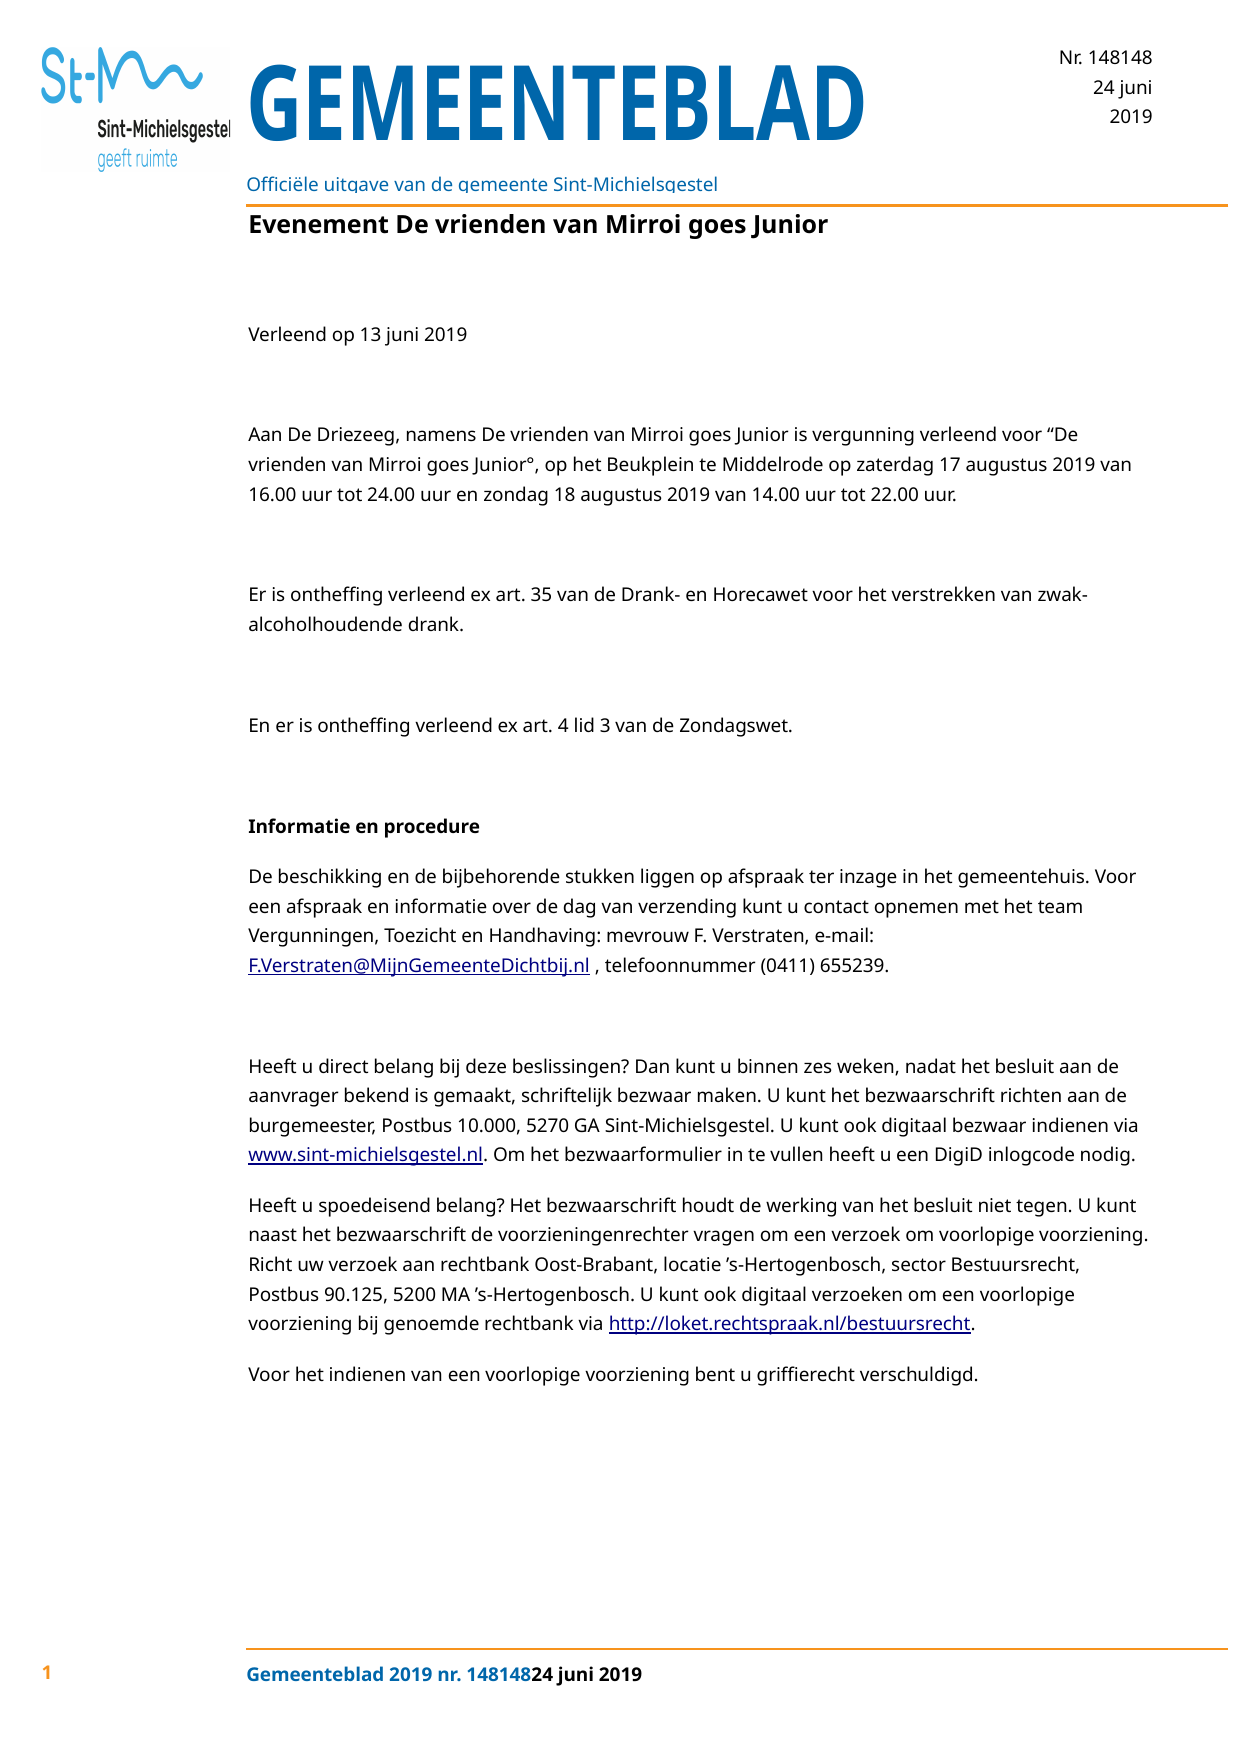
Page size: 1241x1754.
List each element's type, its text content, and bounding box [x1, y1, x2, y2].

text De beschikking en de bijbehorende stukken liggen op afspraak ter inzage in het gemeentehuis. Voor een afspraak en informatie over de dag van verzending kunt u contact opnemen met het team Vergunningen, Toezicht en Handhaving: mevrouw F. Verstraten, e-mail: F.Verstraten@MijnGemeenteDichtbij.nl , telefoonnummer (0411) 655239. [248, 863, 1152, 978]
text Informatie en procedure [248, 813, 1152, 838]
text Verleend op 13 juni 2019 [248, 321, 1152, 346]
text Voor het indienen van een voorlopige voorziening bent u griffierecht verschuldigd. [248, 1361, 1152, 1386]
text Er is ontheffing verleend ex art. 35 van de Drank- en Horecawet voor het verstrekken van zwak-alcoholhoudende drank. [248, 582, 1152, 637]
text Heeft u spoedeisend belang? Het bezwaarschrift houdt de werking van het besluit niet tegen. U kunt naast het bezwaarschrift de voorzieningenrechter vragen om een verzoek om voorlopige voorziening. Richt uw verzoek aan rechtbank Oost-Brabant, locatie ’s-Hertogenbosch, sector Bestuursrecht, Postbus 90.125, 5200 MA ’s-Hertogenbosch. U kunt ook digitaal verzoeken om een voorlopige voorziening bij genoemde rechtbank via http://loket.rechtspraak.nl/bestuursrecht. [248, 1192, 1152, 1336]
text Aan De Driezeeg, namens De vrienden van Mirroi goes Junior is vergunning verleend voor “De vrienden van Mirroi goes Junior°, op het Beukplein te Middelrode op zaterdag 17 augustus 2019 van 16.00 uur tot 24.00 uur en zondag 18 augustus 2019 van 14.00 uur tot 22.00 uur. [248, 422, 1152, 506]
text Evenement De vrienden van Mirroi goes Junior [248, 207, 1152, 241]
picture [41, 47, 231, 172]
text Heeft u direct belang bij deze beslissingen? Dan kunt u binnen zes weken, nadat het besluit aan de aanvrager bekend is gemaakt, schriftelijk bezwaar maken. U kunt het bezwaarschrift richten aan de burgemeester, Postbus 10.000, 5270 GA Sint-Michielsgestel. U kunt ook digitaal bezwaar indienen via www.sint-michielsgestel.nl. Om het bezwaarformulier in te vullen heeft u een DigiD inlogcode nodig. [248, 1053, 1152, 1167]
text En er is ontheffing verleend ex art. 4 lid 3 van de Zondagswet. [248, 712, 1152, 738]
